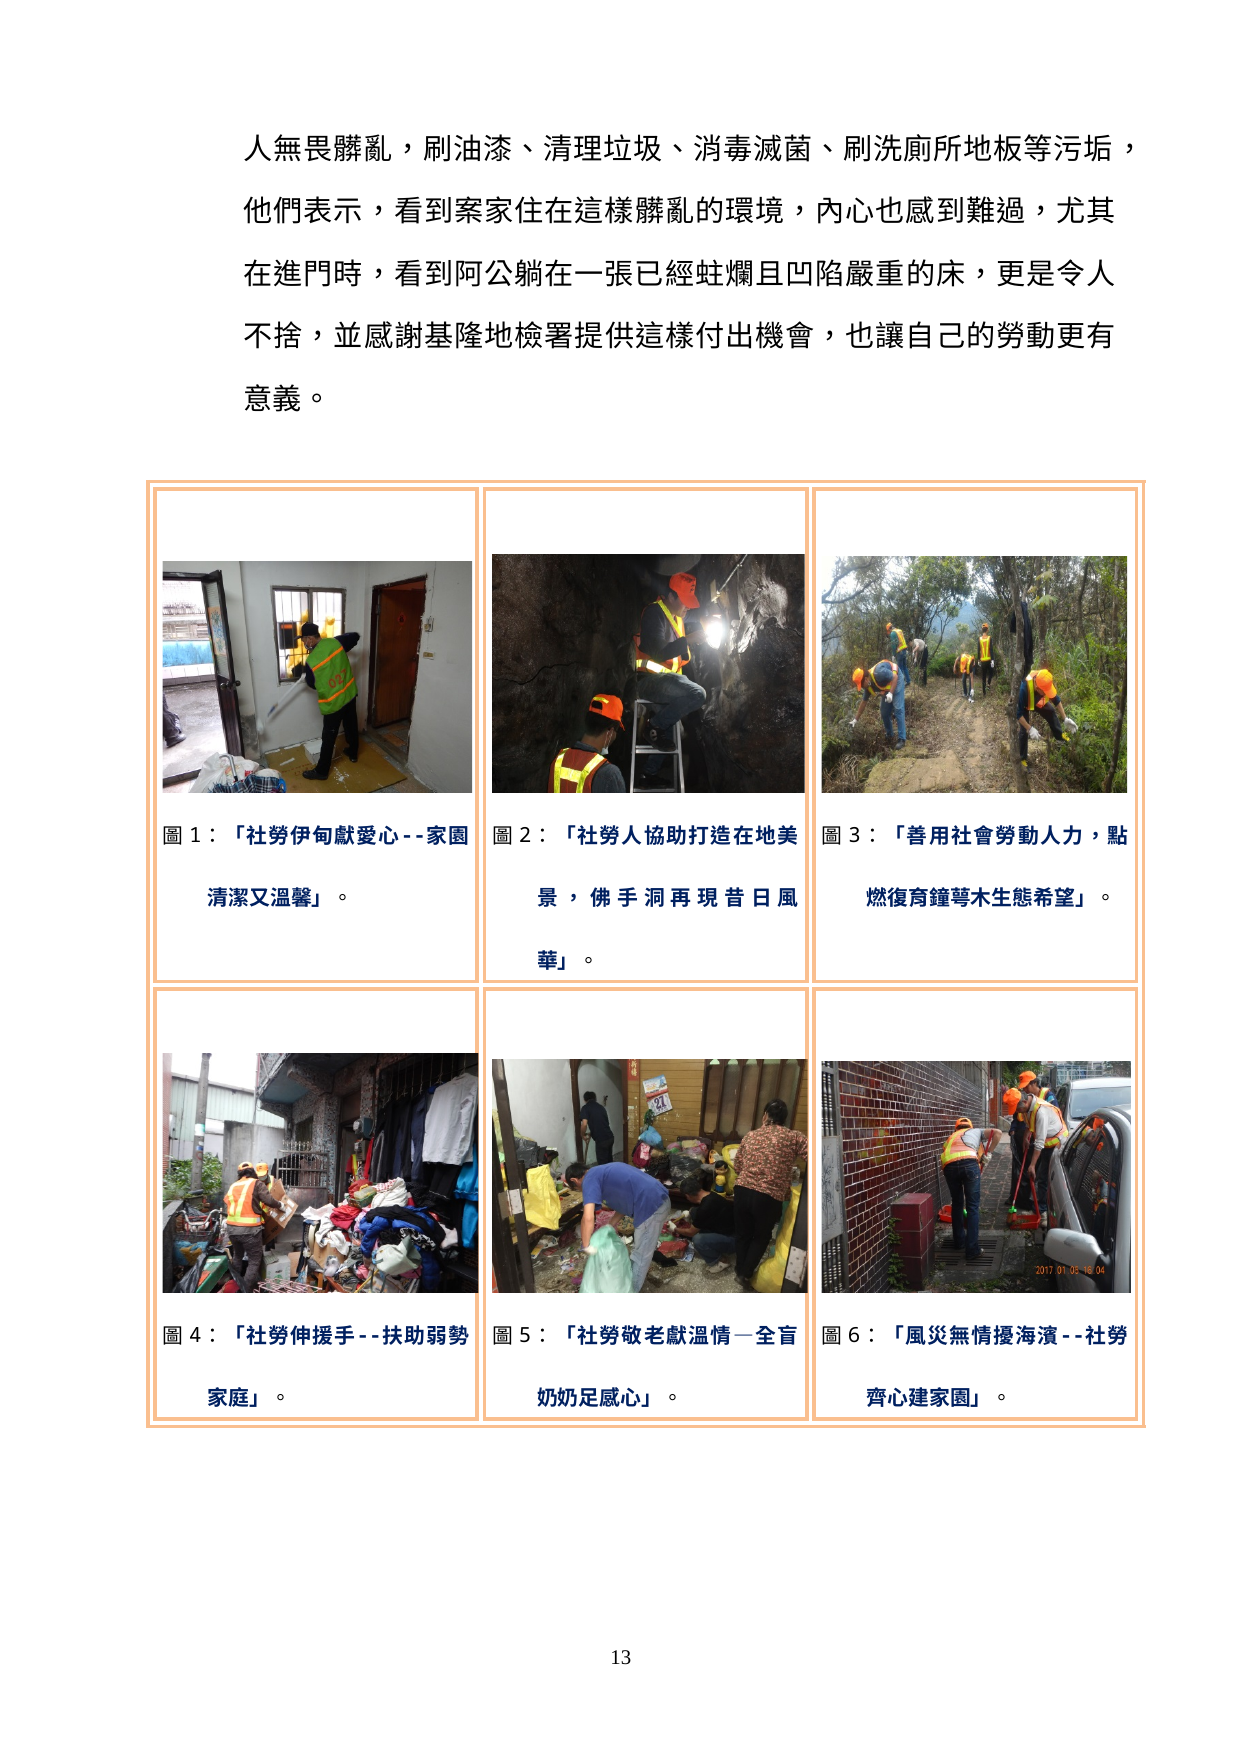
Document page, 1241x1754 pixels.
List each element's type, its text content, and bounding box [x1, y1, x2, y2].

text 2017農曆春節將近，基隆地檢署與基隆市恆安老人養護中心合作，並在中山區德和里里長協助下，實施弱勢個案關懷服務，由社會勞動人提供勞動服務，讓弱勢家庭能過好年。本次服務對象為中山區二戶人家，其一為高齡83歲的獨居楊老奶奶，丈夫及獨子早逝，又因年歲漸增，長年受到糖尿病等身體病痛困擾，已無法進行過年大掃除；另一為60多歲陳阿公，因故左腳截肢，且三年前中風，不僅行動不便，連語言表達都有困難，雖然有一子同住，但兒子忙於工作，維持家中經濟，家庭較疏於照顧，期望透過這次社會勞動人協助環境清潔，以徹底改善環境衛生與整潔。過程中，這些社會勞動人無畏髒亂，刷油漆、清理垃圾、消毒滅菌、刷洗廁所地板等污垢，他們表示，看到案家住在這樣髒亂的環境，內心也感到難過，尤其在進門時，看到阿公躺在一張已經蛀爛且凹陷嚴重的床，更是令人不捨，並感謝基隆地檢署提供這樣付出機會，也讓自己的勞動更有意義。 [243, 105, 1116, 417]
table_cell 圖5：「社勞敬老獻溫情—全盲奶奶足感心」。 [481, 980, 810, 1417]
table_cell 圖6：「風災無情擾海濱--社勞齊心建家園」。 [810, 980, 1140, 1417]
table_header 圖2：「社勞人協助打造在地美景，佛手洞再現昔日風華」。 [481, 483, 810, 980]
table_header 圖3：「善用社會勞動人力，點燃復育鐘萼木生態希望」。 [810, 483, 1140, 980]
table_cell 圖4：「社勞伸援手--扶助弱勢家庭」。 [151, 980, 481, 1417]
table_header 圖1：「社勞伊甸獻愛心--家園清潔又溫馨」。 [151, 483, 481, 980]
